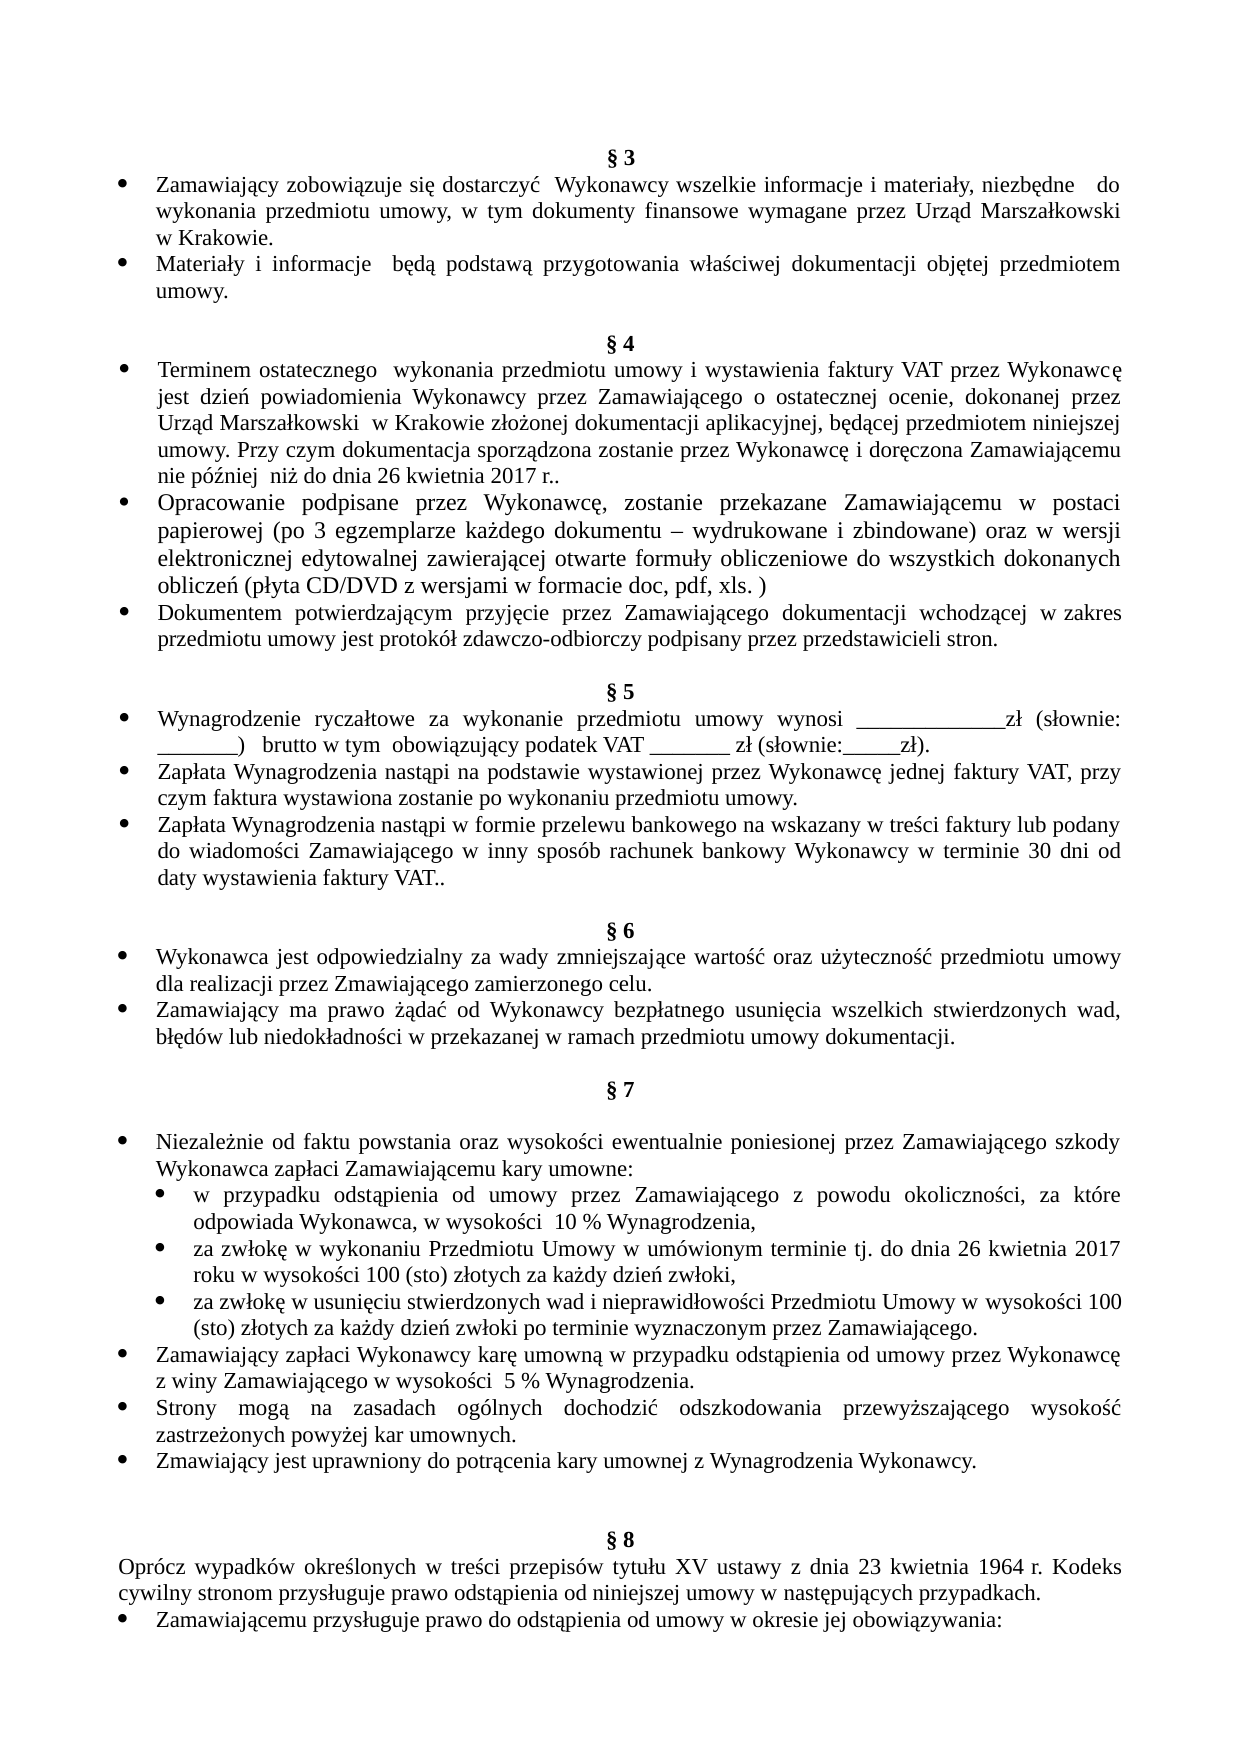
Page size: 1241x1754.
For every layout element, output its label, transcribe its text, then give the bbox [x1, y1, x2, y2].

list Zamawiającemu przysługuje prawo do odstąpienia od umowy w okresie jej obowiązywania: [118, 1606, 1122, 1632]
list za zwłokę w wykonaniu Przedmiotu Umowy w umówionym terminie tj. do dnia 26 kwietnia 2017 roku w wysokości 100 (sto) złotych za każdy dzień zwłoki, [156, 1234, 1122, 1288]
text § 3 [120, 144, 1122, 171]
list Zamawiający zobowiązuje się dostarczyć Wykonawcy wszelkie informacje i materiały, niezbędne do wykonania przedmiotu umowy, w tym dokumenty finansowe wymagane przez Urząd Marszałkowski w Krakowie. [118, 171, 1122, 250]
text § 5 [118, 678, 1122, 704]
list Wynagrodzenie ryczałtowe za wykonanie przedmiotu umowy wynosi _____________zł (słownie: _______) brutto w tym obowiązujący podatek VAT _______ zł (słownie:_____zł). [120, 704, 1122, 758]
list Niezależnie od faktu powstania oraz wysokości ewentualnie poniesionej przez Zamawiającego szkody Wykonawca zapłaci Zamawiającemu kary umowne: [118, 1128, 1122, 1181]
list Zmawiający jest uprawniony do potrącenia kary umownej z Wynagrodzenia Wykonawcy. [118, 1447, 1122, 1474]
list Zamawiający ma prawo żądać od Wykonawcy bezpłatnego usunięcia wszelkich stwierdzonych wad, błędów lub niedokładności w przekazanej w ramach przedmiotu umowy dokumentacji. [118, 996, 1122, 1049]
list Terminem ostatecznego wykonania przedmiotu umowy i wystawienia faktury VAT przez Wykonawcę jest dzień powiadomienia Wykonawcy przez Zamawiającego o ostatecznej ocenie, dokonanej przez Urząd Marszałkowski w Krakowie złożonej dokumentacji aplikacyjnej, będącej przedmiotem niniejszej umowy. Przy czym dokumentacja sporządzona zostanie przez Wykonawcę i doręczona Zamawiającemu nie później niż do dnia 26 kwietnia 2017 r.. [120, 356, 1122, 488]
text § 6 [118, 917, 1122, 943]
list Zapłata Wynagrodzenia nastąpi na podstawie wystawionej przez Wykonawcę jednej faktury VAT, przy czym faktura wystawiona zostanie po wykonaniu przedmiotu umowy. [120, 758, 1122, 811]
list Materiały i informacje będą podstawą przygotowania właściwej dokumentacji objętej przedmiotem umowy. [118, 250, 1122, 303]
list Zamawiający zapłaci Wykonawcy karę umowną w przypadku odstąpienia od umowy przez Wykonawcę z winy Zamawiającego w wysokości 5 % Wynagrodzenia. [118, 1341, 1122, 1394]
list w przypadku odstąpienia od umowy przez Zamawiającego z powodu okoliczności, za które odpowiada Wykonawca, w wysokości 10 % Wynagrodzenia, [156, 1181, 1122, 1234]
list Dokumentem potwierdzającym przyjęcie przez Zamawiającego dokumentacji wchodzącej w zakres przedmiotu umowy jest protokół zdawczo-odbiorczy podpisany przez przedstawicieli stron. [120, 599, 1122, 652]
text § 4 [118, 330, 1122, 356]
text Oprócz wypadków określonych w treści przepisów tytułu XV ustawy z dnia 23 kwietnia 1964 r. Kodeks cywilny stronom przysługuje prawo odstąpienia od niniejszej umowy w następujących przypadkach. [118, 1553, 1122, 1606]
list za zwłokę w usunięciu stwierdzonych wad i nieprawidłowości Przedmiotu Umowy w wysokości 100 (sto) złotych za każdy dzień zwłoki po terminie wyznaczonym przez Zamawiającego. [156, 1288, 1122, 1341]
list Zapłata Wynagrodzenia nastąpi w formie przelewu bankowego na wskazany w treści faktury lub podany do wiadomości Zamawiającego w inny sposób rachunek bankowy Wykonawcy w terminie 30 dni od daty wystawienia faktury VAT.. [120, 811, 1122, 890]
list Opracowanie podpisane przez Wykonawcę, zostanie przekazane Zamawiającemu w postaci papierowej (po 3 egzemplarze każdego dokumentu – wydrukowane i zbindowane) oraz w wersji elektronicznej edytowalnej zawierającej otwarte formuły obliczeniowe do wszystkich dokonanych obliczeń (płyta CD/DVD z wersjami w formacie doc, pdf, xls. ) [120, 488, 1122, 599]
text § 8 [118, 1527, 1122, 1553]
list Strony mogą na zasadach ogólnych dochodzić odszkodowania przewyższającego wysokość zastrzeżonych powyżej kar umownych. [118, 1394, 1122, 1447]
list Wykonawca jest odpowiedzialny za wady zmniejszające wartość oraz użyteczność przedmiotu umowy dla realizacji przez Zmawiającego zamierzonego celu. [118, 943, 1122, 996]
text § 7 [118, 1076, 1122, 1102]
